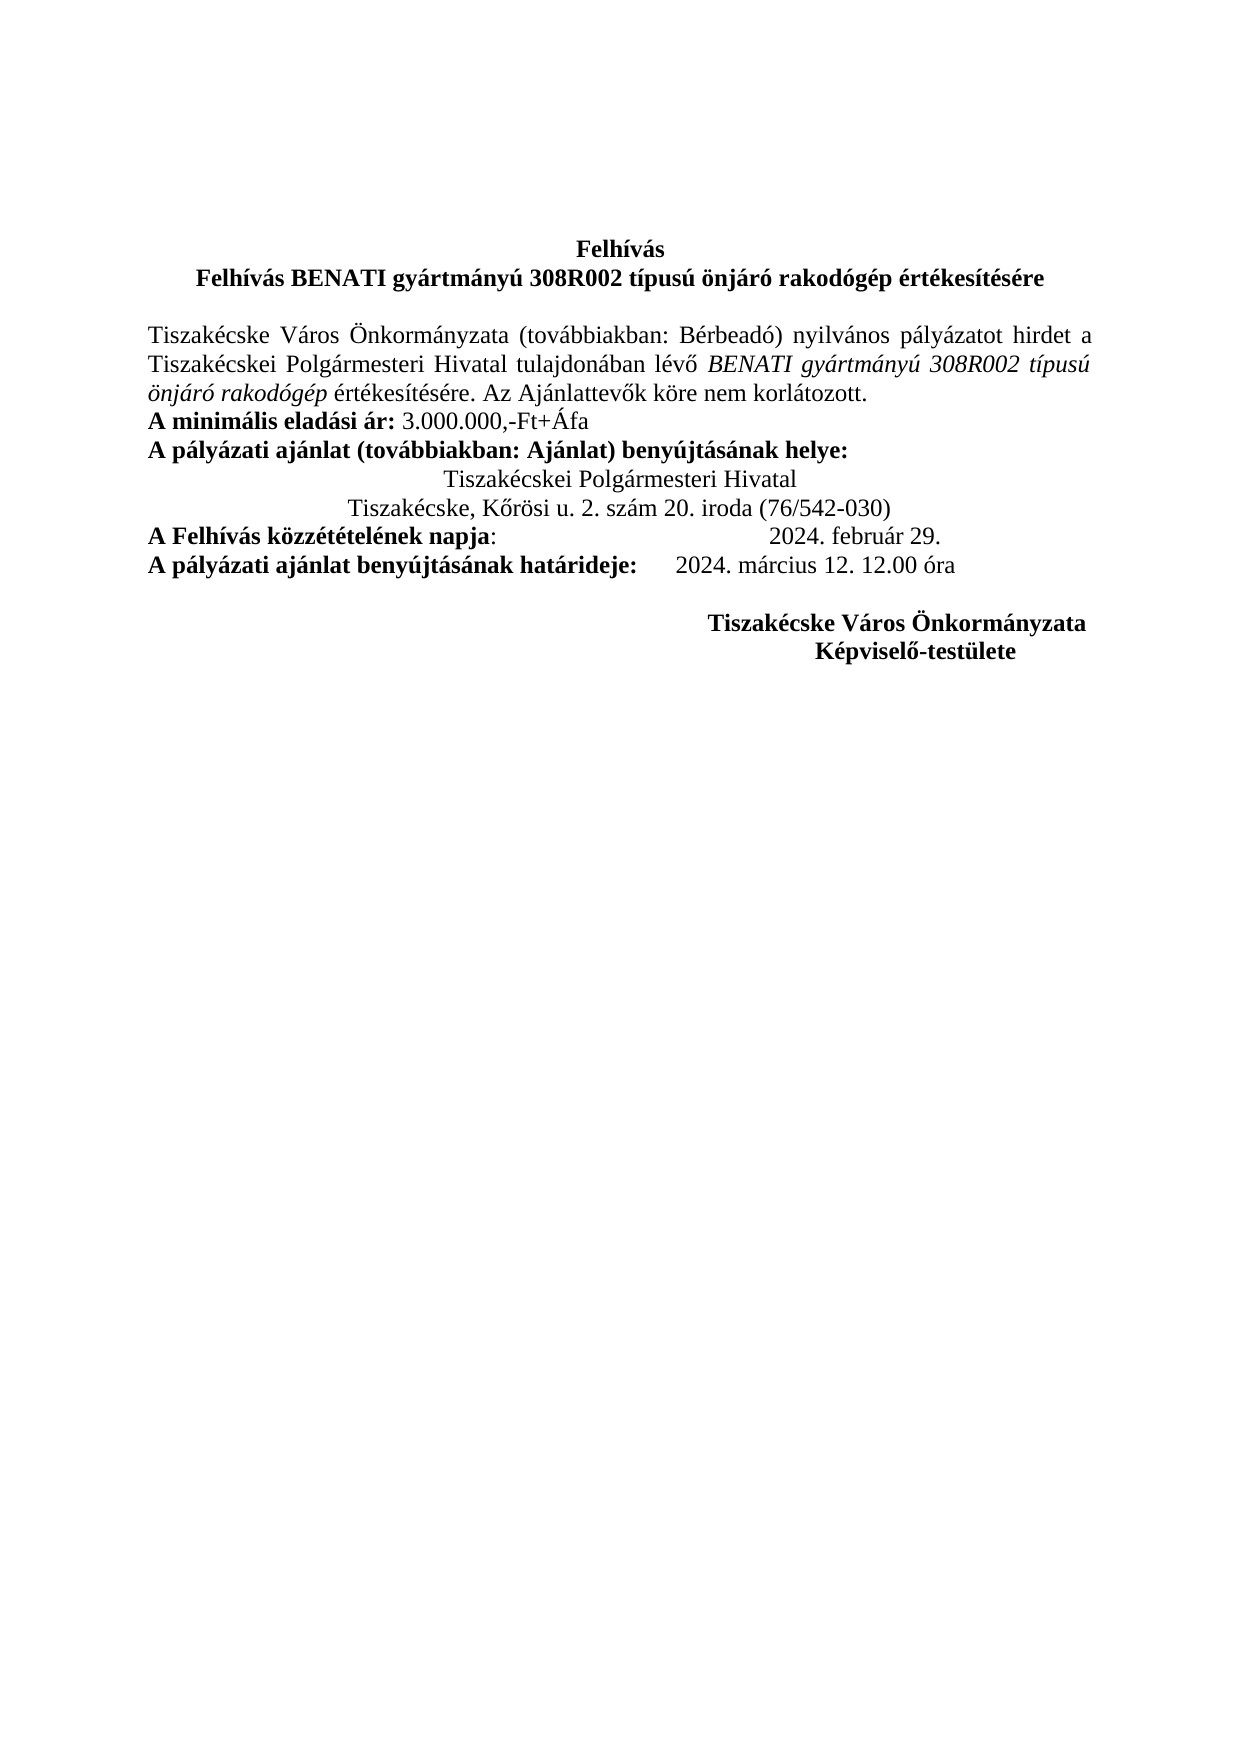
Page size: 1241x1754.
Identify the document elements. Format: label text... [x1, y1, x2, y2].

text A minimális eladási ár: 3.000.000,-Ft+Áfa [148, 406, 1093, 435]
text Felhívás [148, 234, 1093, 263]
text Tiszakécske Város Önkormányzata [148, 608, 1093, 636]
text Tiszakécske, Kőrösi u. 2. szám 20. iroda (76/542-030) [148, 493, 1093, 521]
text A Felhívás közzétételének napja: 2024. február 29. [148, 521, 1093, 550]
text Tiszakécskei Polgármesteri Hivatal [148, 464, 1093, 493]
text Felhívás BENATI gyártmányú 308R002 típusú önjáró rakodógép értékesítésére [148, 263, 1093, 291]
text A pályázati ajánlat (továbbiakban: Ajánlat) benyújtásának helye: [148, 435, 1093, 464]
text Képviselő-testülete [148, 636, 1093, 665]
text Tiszakécske Város Önkormányzata (továbbiakban: Bérbeadó) nyilvános pályázatot hirdet a Tiszakécskei Polgármesteri Hivatal tulajdonában lévő BENATI gyártmányú 308R002 típusú önjáró rakodógép értékesítésére. Az Ajánlattevők köre nem korlátozott. [148, 320, 1093, 406]
text A pályázati ajánlat benyújtásának határideje: 2024. március 12. 12.00 óra [148, 550, 1093, 579]
